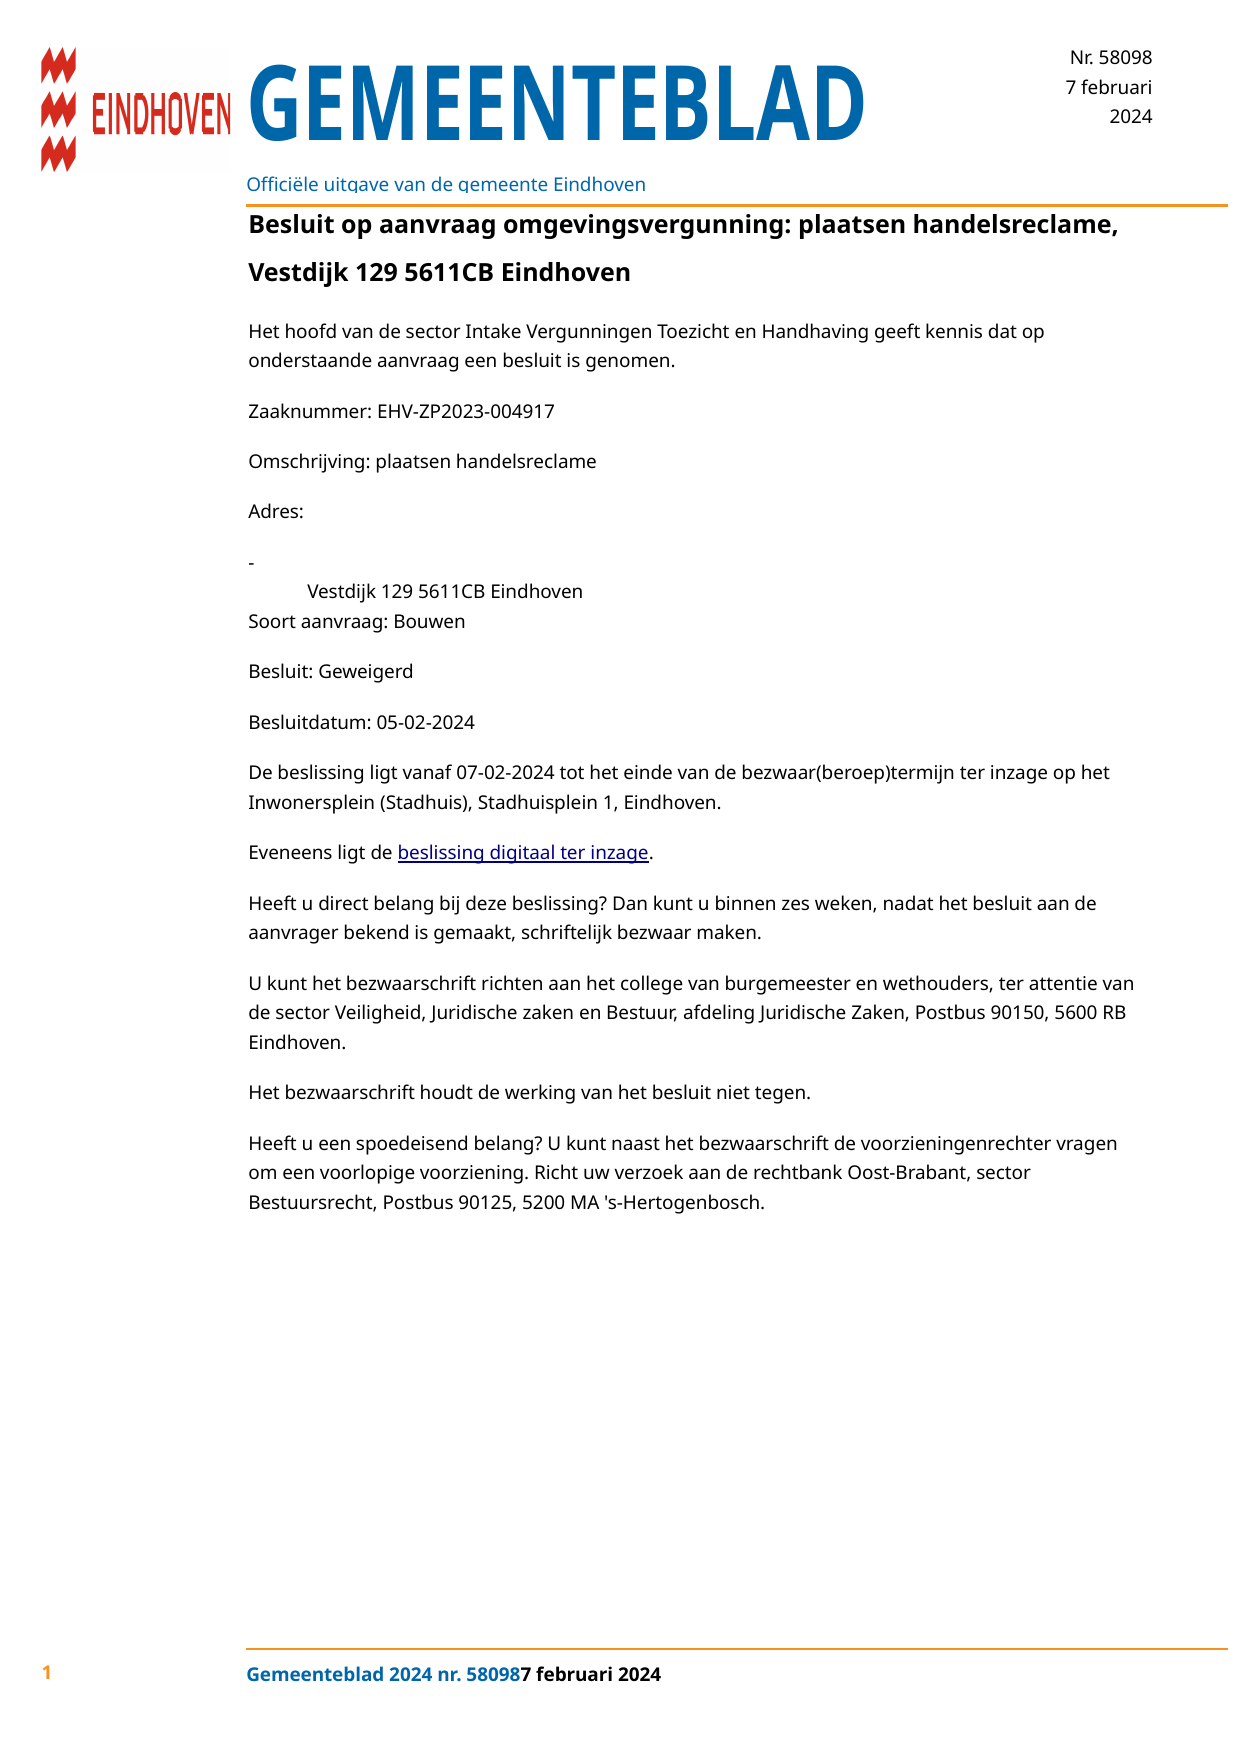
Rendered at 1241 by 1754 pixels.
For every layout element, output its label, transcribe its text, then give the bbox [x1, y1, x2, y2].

picture [41, 47, 231, 172]
text Adres: [248, 499, 1152, 524]
text Besluit: Geweigerd [248, 659, 1152, 684]
text Zaaknummer: EHV-ZP2023-004917 [248, 398, 1152, 424]
text Heeft u direct belang bij deze beslissing? Dan kunt u binnen zes weken, nadat het besluit aan de aanvrager bekend is gemaakt, schriftelijk bezwaar maken. [248, 890, 1152, 945]
list Vestdijk 129 5611CB Eindhoven [248, 579, 1152, 604]
text Heeft u een spoedeisend belang? U kunt naast het bezwaarschrift de voorzieningenrechter vragen om een voorlopige voorziening. Richt uw verzoek aan de rechtbank Oost-Brabant, sector Bestuursrecht, Postbus 90125, 5200 MA 's-Hertogenbosch. [248, 1130, 1152, 1215]
text U kunt het bezwaarschrift richten aan het college van burgemeester en wethouders, ter attentie van de sector Veiligheid, Juridische zaken en Bestuur, afdeling Juridische Zaken, Postbus 90150, 5600 RB Eindhoven. [248, 970, 1152, 1055]
text Eveneens ligt de beslissing digitaal ter inzage. [248, 839, 1152, 865]
text Soort aanvraag: Bouwen [248, 608, 1152, 634]
text Het hoofd van de sector Intake Vergunningen Toezicht en Handhaving geeft kennis dat op onderstaande aanvraag een besluit is genomen. [248, 318, 1152, 373]
text Besluitdatum: 05-02-2024 [248, 709, 1152, 735]
text Besluit op aanvraag omgevingsvergunning: plaatsen handelsreclame, Vestdijk 129 5611CB Eindhoven [248, 207, 1152, 288]
text De beslissing ligt vanaf 07-02-2024 tot het einde van de bezwaar(beroep)termijn ter inzage op het Inwonersplein (Stadhuis), Stadhuisplein 1, Eindhoven. [248, 759, 1152, 815]
text Het bezwaarschrift houdt de werking van het besluit niet tegen. [248, 1079, 1152, 1105]
text Omschrijving: plaatsen handelsreclame [248, 448, 1152, 474]
